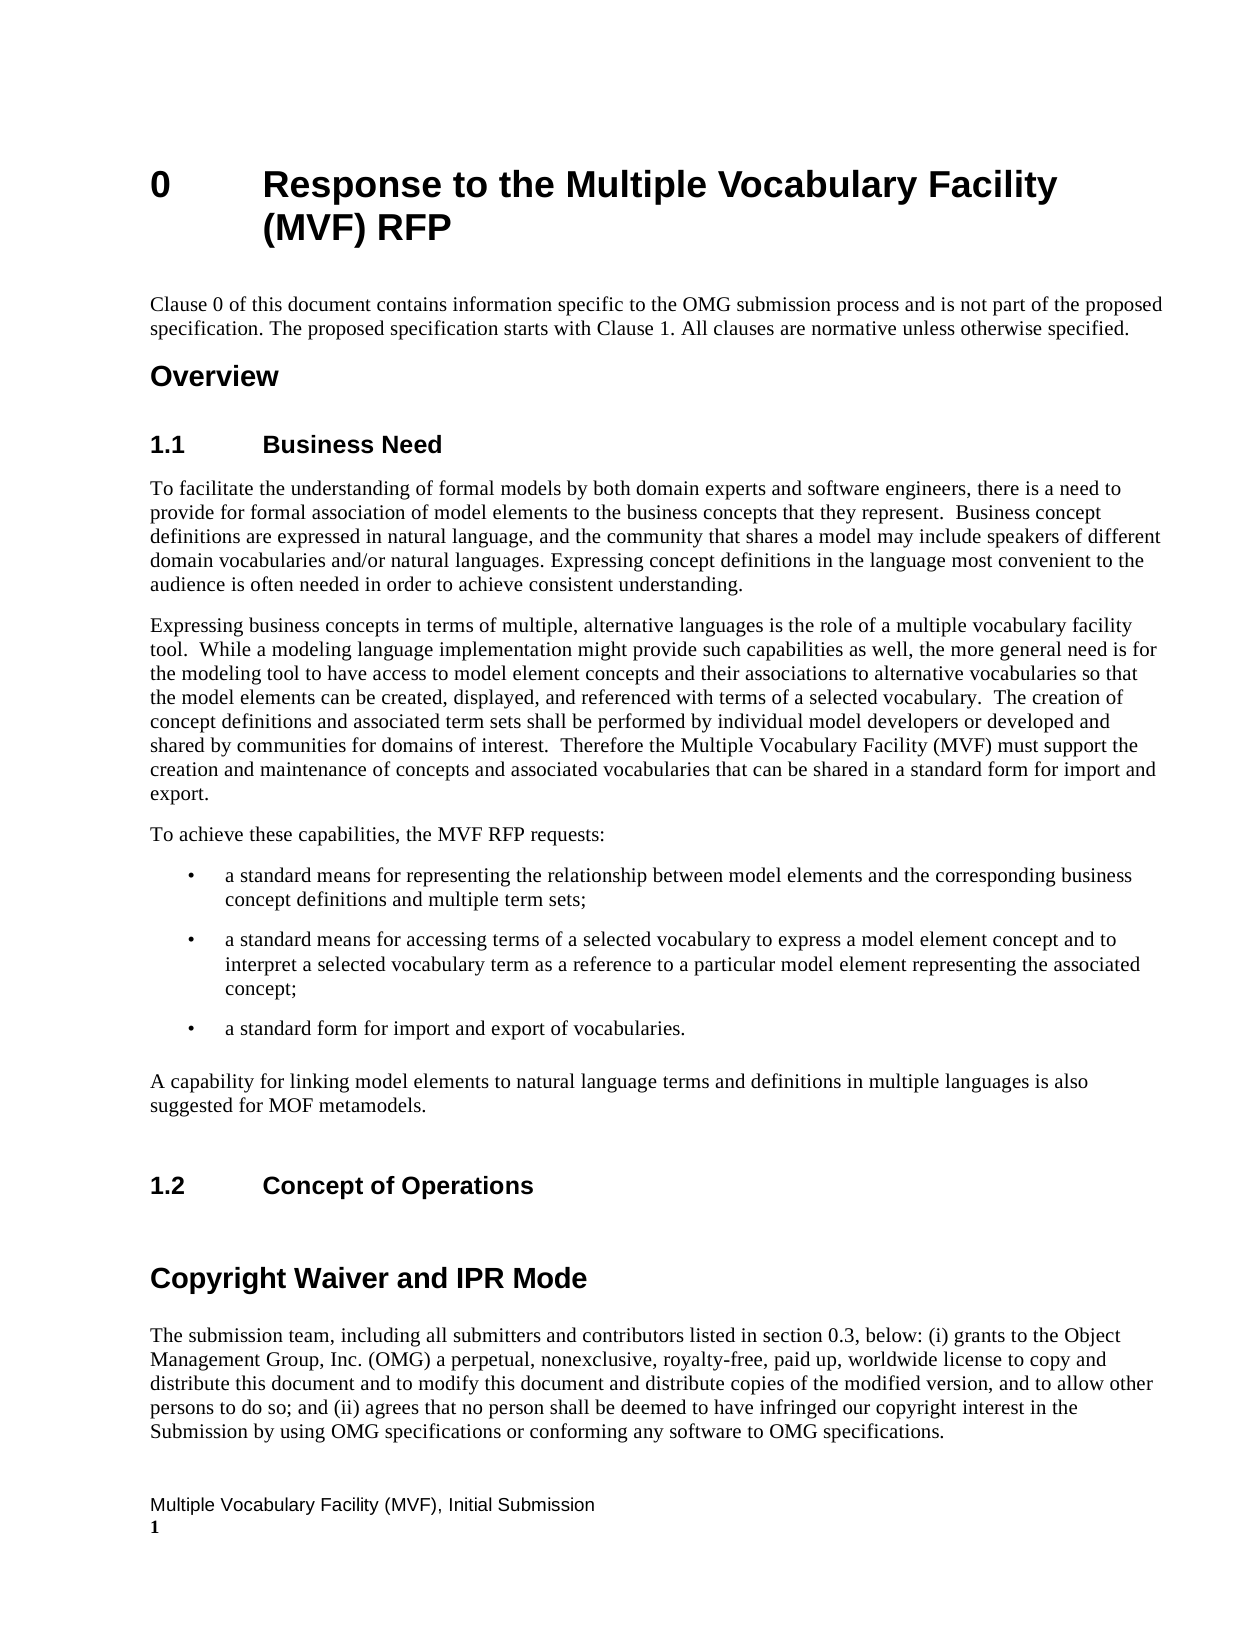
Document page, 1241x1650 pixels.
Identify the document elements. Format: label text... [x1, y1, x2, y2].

text Expressing business concepts in terms of multiple, alternative languages is the role of a multiple vocabulary facility tool. While a modeling language implementation might provide such capabilities as well, the more general need is for the modeling tool to have access to model element concepts and their associations to alternative vocabularies so that the model elements can be created, displayed, and referenced with terms of a selected vocabulary. The creation of concept definitions and associated term sets shall be performed by individual model developers or developed and shared by communities for domains of interest. Therefore the Multiple Vocabulary Facility (MVF) must support the creation and maintenance of concepts and associated vocabularies that can be shared in a standard form for import and export. [150, 613, 1165, 805]
list a standard means for accessing terms of a selected vocabulary to express a model element concept and to interpret a selected vocabulary term as a reference to a particular model element representing the associated concept; [187, 927, 1165, 999]
list a standard means for representing the relationship between model elements and the corresponding business concept definitions and multiple term sets; [187, 862, 1165, 911]
text To achieve these capabilities, the MVF RFP requests: [150, 822, 1165, 846]
text A capability for linking model elements to natural language terms and definitions in multiple languages is also suggested for MOF metamodels. [150, 1069, 1165, 1117]
subtitle Business Need [150, 430, 1165, 459]
text To facilitate the understanding of formal models by both domain experts and software engineers, there is a need to provide for formal association of model elements to the business concepts that they represent. Business concept definitions are expressed in natural language, and the community that shares a model may include speakers of different domain vocabularies and/or natural languages. Expressing concept definitions in the language most convenient to the audience is often needed in order to achieve consistent understanding. [150, 476, 1165, 596]
text Clause 0 of this document contains information specific to the OMG submission process and is not part of the proposed specification. The proposed specification starts with Clause 1. All clauses are normative unless otherwise specified. [150, 292, 1165, 340]
subtitle Copyright Waiver and IPR Mode [150, 1261, 1165, 1294]
text The submission team, including all submitters and contributors listed in section 0.3, below: (i) grants to the Object Management Group, Inc. (OMG) a perpetual, nonexclusive, royalty-free, paid up, worldwide license to copy and distribute this document and to modify this document and distribute copies of the modified version, and to allow other persons to do so; and (ii) agrees that no person shall be deemed to have infringed our copyright interest in the Submission by using OMG specifications or conforming any software to OMG specifications. [150, 1323, 1165, 1443]
subtitle Concept of Operations [150, 1171, 1165, 1200]
subtitle Overview [150, 359, 1165, 393]
list a standard form for import and export of vocabularies. [187, 1016, 1165, 1040]
subtitle Response to the Multiple Vocabulary Facility (MVF) RFP [150, 162, 1165, 248]
